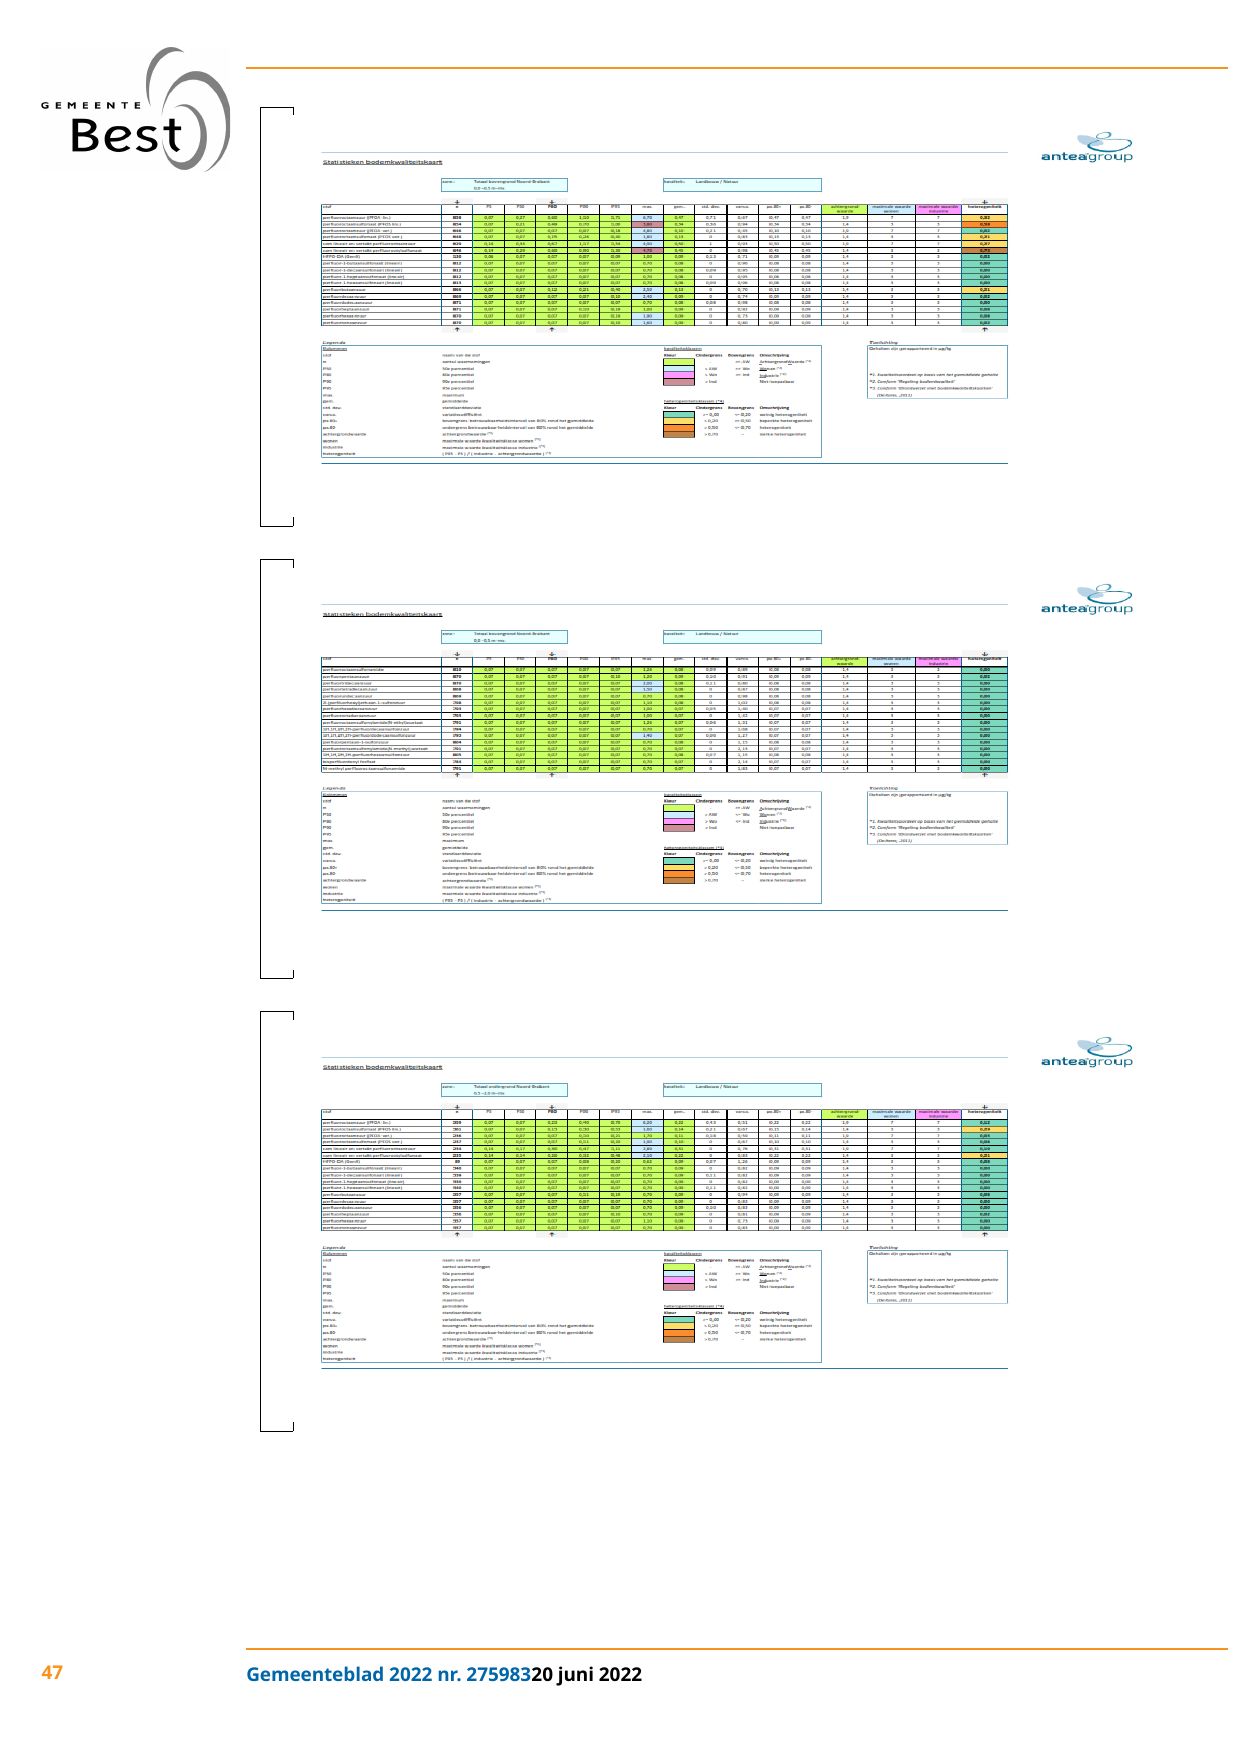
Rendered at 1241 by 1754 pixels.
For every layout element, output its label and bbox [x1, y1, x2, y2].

picture [268, 568, 1173, 970]
picture [41, 47, 231, 172]
picture [268, 115, 1173, 517]
picture [268, 1020, 1173, 1422]
